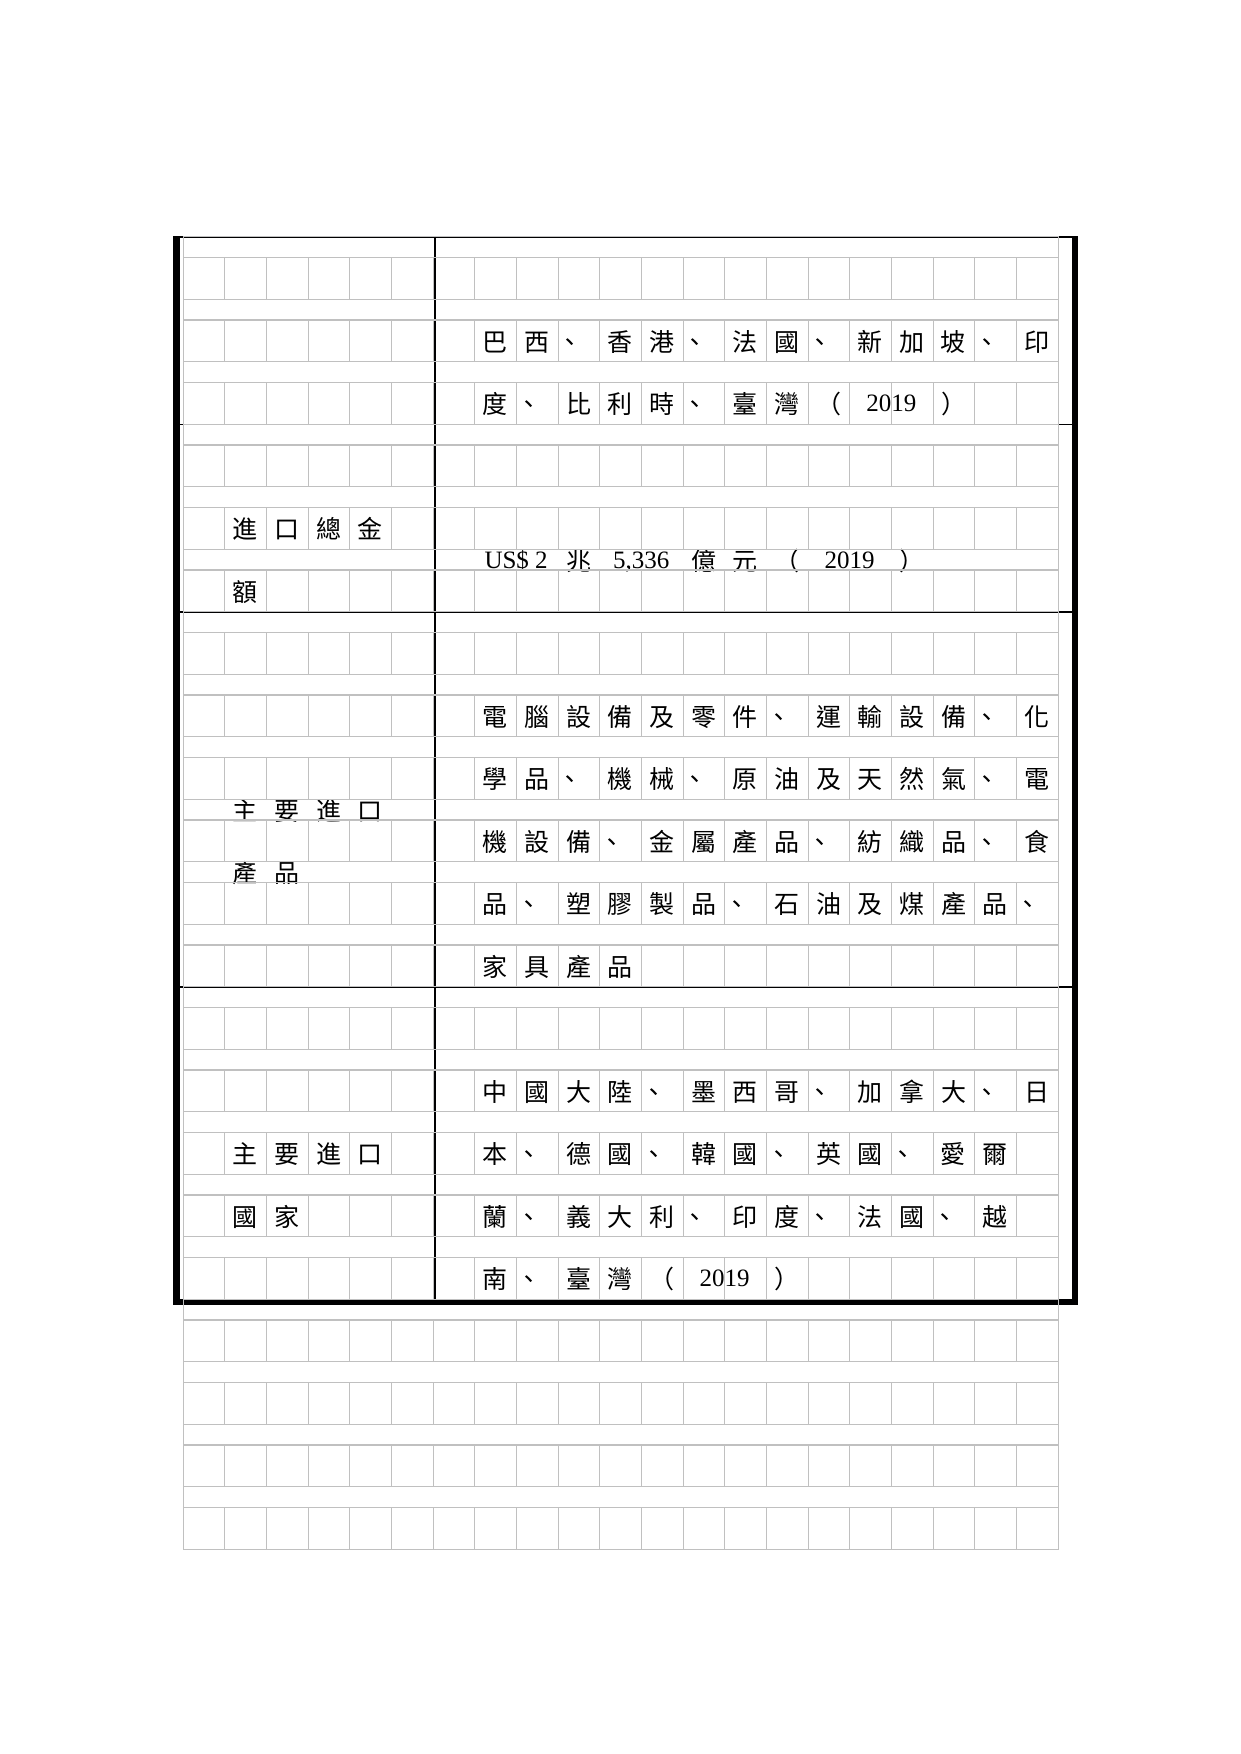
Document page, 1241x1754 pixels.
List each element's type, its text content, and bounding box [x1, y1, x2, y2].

table_cell US$ 2兆5,336億元（2019） [582, 550, 697, 569]
table_cell 電腦設備及零件、運輸設備、化學品、機械、原油及天然氣、電機設備、金屬產品、紡織品、食品、塑膠製品、石油及煤產品、家具產品 [975, 946, 1016, 986]
table_cell [267, 321, 308, 361]
table_cell US$ 2兆5,336億元（2019） [517, 508, 558, 549]
table_cell 中國大陸、墨西哥、加拿大、日本、德國、韓國、英國、愛爾蘭、義大利、印度、法國、越南、臺灣（2019） [934, 1071, 974, 1111]
table_cell [350, 383, 391, 424]
table_cell 加拿大、墨西哥、中國大陸、日本、英國、德國、韓國、荷蘭、巴西、香港、法國、新加坡、印度、比利時、臺灣（2019） [892, 258, 933, 299]
table_cell 主要進口產品 [267, 821, 308, 861]
table_cell US$ 2兆5,336億元（2019） [475, 446, 516, 486]
table_cell US$ 2兆5,336億元（2019） [850, 508, 891, 549]
table_cell US$ 2兆5,336億元（2019） [684, 571, 724, 611]
table_cell 主要進口產品 [392, 883, 433, 924]
table_cell 中國大陸、墨西哥、加拿大、日本、德國、韓國、英國、愛爾蘭、義大利、印度、法國、越南、臺灣（2019） [436, 1133, 474, 1174]
table_cell US$ 2兆5,336億元（2019） [523, 550, 575, 569]
table_cell 中國大陸、墨西哥、加拿大、日本、德國、韓國、英國、愛爾蘭、義大利、印度、法國、越南、臺灣（2019） [767, 1071, 808, 1111]
table_cell 中國大陸、墨西哥、加拿大、日本、德國、韓國、英國、愛爾蘭、義大利、印度、法國、越南、臺灣（2019） [1017, 1008, 1058, 1049]
table_cell 電腦設備及零件、運輸設備、化學品、機械、原油及天然氣、電機設備、金屬產品、紡織品、食品、塑膠製品、石油及煤產品、家具產品 [850, 821, 891, 861]
table_cell 口 [267, 508, 308, 549]
table_cell 電腦設備及零件、運輸設備、化學品、機械、原油及天然氣、電機設備、金屬產品、紡織品、食品、塑膠製品、石油及煤產品、家具產品 [600, 633, 641, 674]
table_cell US$ 2兆5,336億元（2019） [850, 571, 891, 611]
table_cell 加拿大、墨西哥、中國大陸、日本、英國、德國、韓國、荷蘭、巴西、香港、法國、新加坡、印度、比利時、臺灣（2019） [436, 362, 1058, 382]
table_cell 中國大陸、墨西哥、加拿大、日本、德國、韓國、英國、愛爾蘭、義大利、印度、法國、越南、臺灣（2019） [436, 1050, 1058, 1069]
table_cell 中國大陸、墨西哥、加拿大、日本、德國、韓國、英國、愛爾蘭、義大利、印度、法國、越南、臺灣（2019） [559, 1133, 599, 1174]
table_cell 電腦設備及零件、運輸設備、化學品、機械、原油及天然氣、電機設備、金屬產品、紡織品、食品、塑膠製品、石油及煤產品、家具產品 [1017, 946, 1058, 986]
table_cell 電腦設備及零件、運輸設備、化學品、機械、原油及天然氣、電機設備、金屬產品、紡織品、食品、塑膠製品、石油及煤產品、家具產品 [809, 633, 849, 674]
table_cell US$ 2兆5,336億元（2019） [767, 508, 808, 549]
table_cell 加拿大、墨西哥、中國大陸、日本、英國、德國、韓國、荷蘭、巴西、香港、法國、新加坡、印度、比利時、臺灣（2019） [767, 321, 808, 361]
table_cell 主要進口產品 [184, 862, 244, 882]
table_cell 中國大陸、墨西哥、加拿大、日本、德國、韓國、英國、愛爾蘭、義大利、印度、法國、越南、臺灣（2019） [850, 1196, 891, 1236]
table_cell 中國大陸、墨西哥、加拿大、日本、德國、韓國、英國、愛爾蘭、義大利、印度、法國、越南、臺灣（2019） [475, 1258, 516, 1299]
table_cell [184, 988, 434, 1007]
table_cell 主要進口產品 [184, 737, 434, 757]
table_cell [350, 1071, 391, 1111]
table_cell US$ 2兆5,336億元（2019） [436, 425, 1058, 444]
table_cell 電腦設備及零件、運輸設備、化學品、機械、原油及天然氣、電機設備、金屬產品、紡織品、食品、塑膠製品、石油及煤產品、家具產品 [642, 883, 683, 924]
table_cell [267, 571, 308, 611]
table_cell US$ 2兆5,336億元（2019） [436, 550, 522, 569]
table_cell US$ 2兆5,336億元（2019） [642, 446, 683, 486]
table_cell 主要進口產品 [392, 821, 433, 861]
table_cell [184, 383, 224, 424]
table_cell 主要進口產品 [237, 862, 434, 882]
table_cell [184, 258, 224, 299]
table_cell 電腦設備及零件、運輸設備、化學品、機械、原油及天然氣、電機設備、金屬產品、紡織品、食品、塑膠製品、石油及煤產品、家具產品 [436, 946, 474, 986]
table_cell [184, 362, 434, 382]
table_cell [184, 1133, 224, 1174]
table_cell 電腦設備及零件、運輸設備、化學品、機械、原油及天然氣、電機設備、金屬產品、紡織品、食品、塑膠製品、石油及煤產品、家具產品 [517, 633, 558, 674]
table_cell 主要進口產品 [392, 946, 433, 986]
table_cell 加拿大、墨西哥、中國大陸、日本、英國、德國、韓國、荷蘭、巴西、香港、法國、新加坡、印度、比利時、臺灣（2019） [642, 258, 683, 299]
table_cell 中國大陸、墨西哥、加拿大、日本、德國、韓國、英國、愛爾蘭、義大利、印度、法國、越南、臺灣（2019） [892, 1008, 933, 1049]
table_cell 加拿大、墨西哥、中國大陸、日本、英國、德國、韓國、荷蘭、巴西、香港、法國、新加坡、印度、比利時、臺灣（2019） [1017, 258, 1058, 299]
table_cell 中國大陸、墨西哥、加拿大、日本、德國、韓國、英國、愛爾蘭、義大利、印度、法國、越南、臺灣（2019） [475, 1133, 516, 1174]
table_cell 加拿大、墨西哥、中國大陸、日本、英國、德國、韓國、荷蘭、巴西、香港、法國、新加坡、印度、比利時、臺灣（2019） [767, 383, 808, 424]
table_cell 主要進口產品 [225, 696, 266, 736]
table_cell 要 [267, 1133, 308, 1174]
table_cell 加拿大、墨西哥、中國大陸、日本、英國、德國、韓國、荷蘭、巴西、香港、法國、新加坡、印度、比利時、臺灣（2019） [517, 383, 558, 424]
table_cell 中國大陸、墨西哥、加拿大、日本、德國、韓國、英國、愛爾蘭、義大利、印度、法國、越南、臺灣（2019） [684, 1071, 724, 1111]
table_cell 加拿大、墨西哥、中國大陸、日本、英國、德國、韓國、荷蘭、巴西、香港、法國、新加坡、印度、比利時、臺灣（2019） [600, 321, 641, 361]
table_cell [225, 446, 266, 486]
table_cell 電腦設備及零件、運輸設備、化學品、機械、原油及天然氣、電機設備、金屬產品、紡織品、食品、塑膠製品、石油及煤產品、家具產品 [892, 758, 933, 799]
table_cell 電腦設備及零件、運輸設備、化學品、機械、原油及天然氣、電機設備、金屬產品、紡織品、食品、塑膠製品、石油及煤產品、家具產品 [767, 696, 808, 736]
table_cell 中國大陸、墨西哥、加拿大、日本、德國、韓國、英國、愛爾蘭、義大利、印度、法國、越南、臺灣（2019） [436, 1008, 474, 1049]
table_cell 加拿大、墨西哥、中國大陸、日本、英國、德國、韓國、荷蘭、巴西、香港、法國、新加坡、印度、比利時、臺灣（2019） [725, 383, 766, 424]
table_cell [184, 1112, 434, 1132]
table_cell 中國大陸、墨西哥、加拿大、日本、德國、韓國、英國、愛爾蘭、義大利、印度、法國、越南、臺灣（2019） [684, 1008, 724, 1049]
table_cell 加拿大、墨西哥、中國大陸、日本、英國、德國、韓國、荷蘭、巴西、香港、法國、新加坡、印度、比利時、臺灣（2019） [684, 383, 724, 424]
table_cell 電腦設備及零件、運輸設備、化學品、機械、原油及天然氣、電機設備、金屬產品、紡織品、食品、塑膠製品、石油及煤產品、家具產品 [475, 758, 516, 799]
table_cell [309, 258, 349, 299]
table_cell 電腦設備及零件、運輸設備、化學品、機械、原油及天然氣、電機設備、金屬產品、紡織品、食品、塑膠製品、石油及煤產品、家具產品 [892, 946, 933, 986]
table_cell 電腦設備及零件、運輸設備、化學品、機械、原油及天然氣、電機設備、金屬產品、紡織品、食品、塑膠製品、石油及煤產品、家具產品 [975, 696, 1016, 736]
table_cell US$ 2兆5,336億元（2019） [767, 571, 808, 611]
table_cell 電腦設備及零件、運輸設備、化學品、機械、原油及天然氣、電機設備、金屬產品、紡織品、食品、塑膠製品、石油及煤產品、家具產品 [684, 883, 724, 924]
table_cell 電腦設備及零件、運輸設備、化學品、機械、原油及天然氣、電機設備、金屬產品、紡織品、食品、塑膠製品、石油及煤產品、家具產品 [684, 821, 724, 861]
table_cell 加拿大、墨西哥、中國大陸、日本、英國、德國、韓國、荷蘭、巴西、香港、法國、新加坡、印度、比利時、臺灣（2019） [1059, 238, 1072, 424]
table_cell US$ 2兆5,336億元（2019） [725, 446, 766, 486]
table_cell 加拿大、墨西哥、中國大陸、日本、英國、德國、韓國、荷蘭、巴西、香港、法國、新加坡、印度、比利時、臺灣（2019） [600, 383, 641, 424]
table_cell [184, 508, 224, 549]
table_cell 中國大陸、墨西哥、加拿大、日本、德國、韓國、英國、愛爾蘭、義大利、印度、法國、越南、臺灣（2019） [767, 1196, 808, 1236]
table_cell 加拿大、墨西哥、中國大陸、日本、英國、德國、韓國、荷蘭、巴西、香港、法國、新加坡、印度、比利時、臺灣（2019） [517, 321, 558, 361]
table_cell 電腦設備及零件、運輸設備、化學品、機械、原油及天然氣、電機設備、金屬產品、紡織品、食品、塑膠製品、石油及煤產品、家具產品 [1017, 883, 1058, 924]
table_cell 中國大陸、墨西哥、加拿大、日本、德國、韓國、英國、愛爾蘭、義大利、印度、法國、越南、臺灣（2019） [975, 1008, 1016, 1049]
table_cell 電腦設備及零件、運輸設備、化學品、機械、原油及天然氣、電機設備、金屬產品、紡織品、食品、塑膠製品、石油及煤產品、家具產品 [725, 758, 766, 799]
table_cell 電腦設備及零件、運輸設備、化學品、機械、原油及天然氣、電機設備、金屬產品、紡織品、食品、塑膠製品、石油及煤產品、家具產品 [892, 633, 933, 674]
table_cell 進 [309, 1133, 349, 1174]
table_cell 電腦設備及零件、運輸設備、化學品、機械、原油及天然氣、電機設備、金屬產品、紡織品、食品、塑膠製品、石油及煤產品、家具產品 [600, 821, 641, 861]
table_cell 中國大陸、墨西哥、加拿大、日本、德國、韓國、英國、愛爾蘭、義大利、印度、法國、越南、臺灣（2019） [975, 1196, 1016, 1236]
table_cell 電腦設備及零件、運輸設備、化學品、機械、原油及天然氣、電機設備、金屬產品、紡織品、食品、塑膠製品、石油及煤產品、家具產品 [559, 696, 599, 736]
table_cell US$ 2兆5,336億元（2019） [517, 446, 558, 486]
table_cell 加拿大、墨西哥、中國大陸、日本、英國、德國、韓國、荷蘭、巴西、香港、法國、新加坡、印度、比利時、臺灣（2019） [809, 383, 849, 424]
table_cell 中國大陸、墨西哥、加拿大、日本、德國、韓國、英國、愛爾蘭、義大利、印度、法國、越南、臺灣（2019） [559, 1071, 599, 1111]
table_cell 中國大陸、墨西哥、加拿大、日本、德國、韓國、英國、愛爾蘭、義大利、印度、法國、越南、臺灣（2019） [475, 1196, 516, 1236]
table_cell 中國大陸、墨西哥、加拿大、日本、德國、韓國、英國、愛爾蘭、義大利、印度、法國、越南、臺灣（2019） [600, 1196, 641, 1236]
table_cell 中國大陸、墨西哥、加拿大、日本、德國、韓國、英國、愛爾蘭、義大利、印度、法國、越南、臺灣（2019） [642, 1008, 683, 1049]
table_cell 加拿大、墨西哥、中國大陸、日本、英國、德國、韓國、荷蘭、巴西、香港、法國、新加坡、印度、比利時、臺灣（2019） [559, 383, 599, 424]
table_cell 主要進口產品 [309, 633, 349, 674]
table_cell [392, 258, 433, 299]
table_cell 電腦設備及零件、運輸設備、化學品、機械、原油及天然氣、電機設備、金屬產品、紡織品、食品、塑膠製品、石油及煤產品、家具產品 [850, 883, 891, 924]
table_cell 電腦設備及零件、運輸設備、化學品、機械、原油及天然氣、電機設備、金屬產品、紡織品、食品、塑膠製品、石油及煤產品、家具產品 [767, 946, 808, 986]
table_cell 中國大陸、墨西哥、加拿大、日本、德國、韓國、英國、愛爾蘭、義大利、印度、法國、越南、臺灣（2019） [725, 1258, 766, 1299]
table_cell 主要進口產品 [350, 883, 391, 924]
table_cell US$ 2兆5,336億元（2019） [809, 508, 849, 549]
table_cell US$ 2兆5,336億元（2019） [903, 550, 1058, 569]
table_cell [225, 383, 266, 424]
table_cell 主要進口產品 [225, 946, 266, 986]
table_cell [267, 446, 308, 486]
table_cell 電腦設備及零件、運輸設備、化學品、機械、原油及天然氣、電機設備、金屬產品、紡織品、食品、塑膠製品、石油及煤產品、家具產品 [975, 883, 1016, 924]
table_cell 加拿大、墨西哥、中國大陸、日本、英國、德國、韓國、荷蘭、巴西、香港、法國、新加坡、印度、比利時、臺灣（2019） [1017, 383, 1058, 424]
table_cell US$ 2兆5,336億元（2019） [793, 550, 905, 569]
table_cell 中國大陸、墨西哥、加拿大、日本、德國、韓國、英國、愛爾蘭、義大利、印度、法國、越南、臺灣（2019） [517, 1258, 558, 1299]
table_cell 加拿大、墨西哥、中國大陸、日本、英國、德國、韓國、荷蘭、巴西、香港、法國、新加坡、印度、比利時、臺灣（2019） [436, 300, 1058, 319]
table_cell 電腦設備及零件、運輸設備、化學品、機械、原油及天然氣、電機設備、金屬產品、紡織品、食品、塑膠製品、石油及煤產品、家具產品 [517, 696, 558, 736]
table_cell 主要進口產品 [267, 696, 308, 736]
table_cell US$ 2兆5,336億元（2019） [475, 571, 516, 611]
table_cell 電腦設備及零件、運輸設備、化學品、機械、原油及天然氣、電機設備、金屬產品、紡織品、食品、塑膠製品、石油及煤產品、家具產品 [600, 758, 641, 799]
table_cell 電腦設備及零件、運輸設備、化學品、機械、原油及天然氣、電機設備、金屬產品、紡織品、食品、塑膠製品、石油及煤產品、家具產品 [475, 633, 516, 674]
table_cell [267, 1071, 308, 1111]
table_cell 加拿大、墨西哥、中國大陸、日本、英國、德國、韓國、荷蘭、巴西、香港、法國、新加坡、印度、比利時、臺灣（2019） [684, 258, 724, 299]
table_cell 金 [350, 508, 391, 549]
table_cell 中國大陸、墨西哥、加拿大、日本、德國、韓國、英國、愛爾蘭、義大利、印度、法國、越南、臺灣（2019） [436, 1237, 1058, 1257]
table_cell [184, 1008, 224, 1049]
table_cell 電腦設備及零件、運輸設備、化學品、機械、原油及天然氣、電機設備、金屬產品、紡織品、食品、塑膠製品、石油及煤產品、家具產品 [809, 821, 849, 861]
table_cell US$ 2兆5,336億元（2019） [436, 571, 474, 611]
table_cell 電腦設備及零件、運輸設備、化學品、機械、原油及天然氣、電機設備、金屬產品、紡織品、食品、塑膠製品、石油及煤產品、家具產品 [892, 883, 933, 924]
table_cell 電腦設備及零件、運輸設備、化學品、機械、原油及天然氣、電機設備、金屬產品、紡織品、食品、塑膠製品、石油及煤產品、家具產品 [642, 821, 683, 861]
table_cell 電腦設備及零件、運輸設備、化學品、機械、原油及天然氣、電機設備、金屬產品、紡織品、食品、塑膠製品、石油及煤產品、家具產品 [436, 821, 474, 861]
table_cell 中國大陸、墨西哥、加拿大、日本、德國、韓國、英國、愛爾蘭、義大利、印度、法國、越南、臺灣（2019） [934, 1133, 974, 1174]
table_cell 加拿大、墨西哥、中國大陸、日本、英國、德國、韓國、荷蘭、巴西、香港、法國、新加坡、印度、比利時、臺灣（2019） [809, 321, 849, 361]
table_cell 中國大陸、墨西哥、加拿大、日本、德國、韓國、英國、愛爾蘭、義大利、印度、法國、越南、臺灣（2019） [475, 1008, 516, 1049]
table_cell 中國大陸、墨西哥、加拿大、日本、德國、韓國、英國、愛爾蘭、義大利、印度、法國、越南、臺灣（2019） [809, 1008, 849, 1049]
table_cell [309, 1258, 349, 1299]
table_cell 電腦設備及零件、運輸設備、化學品、機械、原油及天然氣、電機設備、金屬產品、紡織品、食品、塑膠製品、石油及煤產品、家具產品 [517, 883, 558, 924]
table_cell 中國大陸、墨西哥、加拿大、日本、德國、韓國、英國、愛爾蘭、義大利、印度、法國、越南、臺灣（2019） [475, 1071, 516, 1111]
table_cell 總 [309, 508, 349, 549]
table_cell [392, 508, 433, 549]
table_cell 加拿大、墨西哥、中國大陸、日本、英國、德國、韓國、荷蘭、巴西、香港、法國、新加坡、印度、比利時、臺灣（2019） [559, 321, 599, 361]
table_cell 主要進口產品 [184, 800, 245, 819]
table_cell [392, 1258, 433, 1299]
table_cell [184, 300, 434, 319]
table_cell US$ 2兆5,336億元（2019） [1017, 508, 1058, 549]
table_cell 電腦設備及零件、運輸設備、化學品、機械、原油及天然氣、電機設備、金屬產品、紡織品、食品、塑膠製品、石油及煤產品、家具產品 [725, 633, 766, 674]
table_cell 中國大陸、墨西哥、加拿大、日本、德國、韓國、英國、愛爾蘭、義大利、印度、法國、越南、臺灣（2019） [559, 1008, 599, 1049]
table_cell 電腦設備及零件、運輸設備、化學品、機械、原油及天然氣、電機設備、金屬產品、紡織品、食品、塑膠製品、石油及煤產品、家具產品 [436, 737, 1058, 757]
table_cell US$ 2兆5,336億元（2019） [934, 571, 974, 611]
table_cell [184, 425, 434, 444]
table_cell [225, 258, 266, 299]
table_cell 主要進口產品 [350, 821, 391, 861]
table_cell [184, 446, 224, 486]
table_cell 電腦設備及零件、運輸設備、化學品、機械、原油及天然氣、電機設備、金屬產品、紡織品、食品、塑膠製品、石油及煤產品、家具產品 [436, 758, 474, 799]
table_cell [392, 1008, 433, 1049]
table_cell [392, 571, 433, 611]
table_cell 進 [225, 508, 266, 549]
table_cell 加拿大、墨西哥、中國大陸、日本、英國、德國、韓國、荷蘭、巴西、香港、法國、新加坡、印度、比利時、臺灣（2019） [475, 383, 516, 424]
table_cell 電腦設備及零件、運輸設備、化學品、機械、原油及天然氣、電機設備、金屬產品、紡織品、食品、塑膠製品、石油及煤產品、家具產品 [559, 633, 599, 674]
table_cell 中國大陸、墨西哥、加拿大、日本、德國、韓國、英國、愛爾蘭、義大利、印度、法國、越南、臺灣（2019） [684, 1133, 724, 1174]
table_cell 電腦設備及零件、運輸設備、化學品、機械、原油及天然氣、電機設備、金屬產品、紡織品、食品、塑膠製品、石油及煤產品、家具產品 [475, 696, 516, 736]
table_cell 主要進口產品 [267, 633, 308, 674]
table_cell [225, 321, 266, 361]
table_cell 中國大陸、墨西哥、加拿大、日本、德國、韓國、英國、愛爾蘭、義大利、印度、法國、越南、臺灣（2019） [725, 1133, 766, 1174]
table_cell 中國大陸、墨西哥、加拿大、日本、德國、韓國、英國、愛爾蘭、義大利、印度、法國、越南、臺灣（2019） [934, 1008, 974, 1049]
table_cell 電腦設備及零件、運輸設備、化學品、機械、原油及天然氣、電機設備、金屬產品、紡織品、食品、塑膠製品、石油及煤產品、家具產品 [436, 696, 474, 736]
table_cell 中國大陸、墨西哥、加拿大、日本、德國、韓國、英國、愛爾蘭、義大利、印度、法國、越南、臺灣（2019） [517, 1133, 558, 1174]
table_cell [350, 1196, 391, 1236]
table_cell 中國大陸、墨西哥、加拿大、日本、德國、韓國、英國、愛爾蘭、義大利、印度、法國、越南、臺灣（2019） [1017, 1258, 1058, 1299]
table_cell 電腦設備及零件、運輸設備、化學品、機械、原油及天然氣、電機設備、金屬產品、紡織品、食品、塑膠製品、石油及煤產品、家具產品 [850, 946, 891, 986]
table_cell 電腦設備及零件、運輸設備、化學品、機械、原油及天然氣、電機設備、金屬產品、紡織品、食品、塑膠製品、石油及煤產品、家具產品 [934, 633, 974, 674]
table_cell US$ 2兆5,336億元（2019） [934, 446, 974, 486]
table_cell 電腦設備及零件、運輸設備、化學品、機械、原油及天然氣、電機設備、金屬產品、紡織品、食品、塑膠製品、石油及煤產品、家具產品 [934, 883, 974, 924]
table_cell [184, 321, 224, 361]
table_cell 中國大陸、墨西哥、加拿大、日本、德國、韓國、英國、愛爾蘭、義大利、印度、法國、越南、臺灣（2019） [892, 1258, 933, 1299]
table_cell 國 [225, 1196, 266, 1236]
table_cell 中國大陸、墨西哥、加拿大、日本、德國、韓國、英國、愛爾蘭、義大利、印度、法國、越南、臺灣（2019） [725, 1071, 766, 1111]
table_cell [184, 238, 434, 257]
table_cell [184, 1175, 434, 1194]
table_cell 電腦設備及零件、運輸設備、化學品、機械、原油及天然氣、電機設備、金屬產品、紡織品、食品、塑膠製品、石油及煤產品、家具產品 [850, 633, 891, 674]
table_cell 中國大陸、墨西哥、加拿大、日本、德國、韓國、英國、愛爾蘭、義大利、印度、法國、越南、臺灣（2019） [436, 1258, 474, 1299]
table_cell US$ 2兆5,336億元（2019） [725, 508, 766, 549]
table_cell 加拿大、墨西哥、中國大陸、日本、英國、德國、韓國、荷蘭、巴西、香港、法國、新加坡、印度、比利時、臺灣（2019） [475, 258, 516, 299]
table_cell 中國大陸、墨西哥、加拿大、日本、德國、韓國、英國、愛爾蘭、義大利、印度、法國、越南、臺灣（2019） [1059, 988, 1072, 1299]
table_cell US$ 2兆5,336億元（2019） [475, 508, 516, 549]
table_cell [309, 321, 349, 361]
table_cell 主 [225, 1133, 266, 1174]
table_cell 主要進口產品 [184, 883, 224, 924]
table_cell 中國大陸、墨西哥、加拿大、日本、德國、韓國、英國、愛爾蘭、義大利、印度、法國、越南、臺灣（2019） [892, 1133, 933, 1174]
table_cell [350, 321, 391, 361]
table_cell 電腦設備及零件、運輸設備、化學品、機械、原油及天然氣、電機設備、金屬產品、紡織品、食品、塑膠製品、石油及煤產品、家具產品 [436, 675, 1058, 694]
table_cell 主要進口產品 [267, 758, 308, 799]
table_cell 電腦設備及零件、運輸設備、化學品、機械、原油及天然氣、電機設備、金屬產品、紡織品、食品、塑膠製品、石油及煤產品、家具產品 [517, 758, 558, 799]
table_cell 電腦設備及零件、運輸設備、化學品、機械、原油及天然氣、電機設備、金屬產品、紡織品、食品、塑膠製品、石油及煤產品、家具產品 [850, 758, 891, 799]
table_cell 加拿大、墨西哥、中國大陸、日本、英國、德國、韓國、荷蘭、巴西、香港、法國、新加坡、印度、比利時、臺灣（2019） [600, 258, 641, 299]
table_cell 加拿大、墨西哥、中國大陸、日本、英國、德國、韓國、荷蘭、巴西、香港、法國、新加坡、印度、比利時、臺灣（2019） [559, 258, 599, 299]
table_cell 電腦設備及零件、運輸設備、化學品、機械、原油及天然氣、電機設備、金屬產品、紡織品、食品、塑膠製品、石油及煤產品、家具產品 [934, 696, 974, 736]
table_cell 加拿大、墨西哥、中國大陸、日本、英國、德國、韓國、荷蘭、巴西、香港、法國、新加坡、印度、比利時、臺灣（2019） [436, 238, 1058, 257]
table_cell US$ 2兆5,336億元（2019） [725, 571, 766, 611]
table_cell US$ 2兆5,336億元（2019） [809, 446, 849, 486]
table_cell 中國大陸、墨西哥、加拿大、日本、德國、韓國、英國、愛爾蘭、義大利、印度、法國、越南、臺灣（2019） [600, 1008, 641, 1049]
table_cell 加拿大、墨西哥、中國大陸、日本、英國、德國、韓國、荷蘭、巴西、香港、法國、新加坡、印度、比利時、臺灣（2019） [642, 321, 683, 361]
table_cell [392, 1133, 433, 1174]
table_cell 加拿大、墨西哥、中國大陸、日本、英國、德國、韓國、荷蘭、巴西、香港、法國、新加坡、印度、比利時、臺灣（2019） [934, 383, 974, 424]
table_cell 電腦設備及零件、運輸設備、化學品、機械、原油及天然氣、電機設備、金屬產品、紡織品、食品、塑膠製品、石油及煤產品、家具產品 [892, 821, 933, 861]
table_cell 中國大陸、墨西哥、加拿大、日本、德國、韓國、英國、愛爾蘭、義大利、印度、法國、越南、臺灣（2019） [850, 1071, 891, 1111]
table_cell 電腦設備及零件、運輸設備、化學品、機械、原油及天然氣、電機設備、金屬產品、紡織品、食品、塑膠製品、石油及煤產品、家具產品 [725, 946, 766, 986]
table_cell 主要進口產品 [392, 758, 433, 799]
table_cell 電腦設備及零件、運輸設備、化學品、機械、原油及天然氣、電機設備、金屬產品、紡織品、食品、塑膠製品、石油及煤產品、家具產品 [559, 946, 599, 986]
table_cell 電腦設備及零件、運輸設備、化學品、機械、原油及天然氣、電機設備、金屬產品、紡織品、食品、塑膠製品、石油及煤產品、家具產品 [975, 633, 1016, 674]
table_cell US$ 2兆5,336億元（2019） [975, 571, 1016, 611]
table_cell 主要進口產品 [184, 613, 434, 632]
table_cell 中國大陸、墨西哥、加拿大、日本、德國、韓國、英國、愛爾蘭、義大利、印度、法國、越南、臺灣（2019） [892, 1071, 933, 1111]
table_cell 電腦設備及零件、運輸設備、化學品、機械、原油及天然氣、電機設備、金屬產品、紡織品、食品、塑膠製品、石油及煤產品、家具產品 [600, 946, 641, 986]
table_cell 電腦設備及零件、運輸設備、化學品、機械、原油及天然氣、電機設備、金屬產品、紡織品、食品、塑膠製品、石油及煤產品、家具產品 [642, 758, 683, 799]
table_cell 電腦設備及零件、運輸設備、化學品、機械、原油及天然氣、電機設備、金屬產品、紡織品、食品、塑膠製品、石油及煤產品、家具產品 [475, 883, 516, 924]
table_cell 主要進口產品 [184, 633, 224, 674]
table_cell 中國大陸、墨西哥、加拿大、日本、德國、韓國、英國、愛爾蘭、義大利、印度、法國、越南、臺灣（2019） [684, 1196, 724, 1236]
table_cell US$ 2兆5,336億元（2019） [850, 446, 891, 486]
table_cell [184, 1050, 434, 1069]
table_cell [225, 1008, 266, 1049]
table_cell 主要進口產品 [309, 821, 349, 861]
table_cell US$ 2兆5,336億元（2019） [436, 446, 474, 486]
table_cell 主要進口產品 [225, 758, 266, 799]
table_cell [392, 321, 433, 361]
table_cell 主要進口產品 [184, 946, 224, 986]
table_cell 電腦設備及零件、運輸設備、化學品、機械、原油及天然氣、電機設備、金屬產品、紡織品、食品、塑膠製品、石油及煤產品、家具產品 [684, 633, 724, 674]
table_cell 電腦設備及零件、運輸設備、化學品、機械、原油及天然氣、電機設備、金屬產品、紡織品、食品、塑膠製品、石油及煤產品、家具產品 [475, 946, 516, 986]
table_cell 主要進口產品 [184, 696, 224, 736]
table_cell US$ 2兆5,336億元（2019） [809, 571, 849, 611]
table_cell 中國大陸、墨西哥、加拿大、日本、德國、韓國、英國、愛爾蘭、義大利、印度、法國、越南、臺灣（2019） [642, 1196, 683, 1236]
table_cell US$ 2兆5,336億元（2019） [600, 508, 641, 549]
table_cell 中國大陸、墨西哥、加拿大、日本、德國、韓國、英國、愛爾蘭、義大利、印度、法國、越南、臺灣（2019） [684, 1258, 724, 1299]
table_cell 主要進口產品 [309, 883, 349, 924]
table_cell 加拿大、墨西哥、中國大陸、日本、英國、德國、韓國、荷蘭、巴西、香港、法國、新加坡、印度、比利時、臺灣（2019） [642, 383, 683, 424]
table_cell 電腦設備及零件、運輸設備、化學品、機械、原油及天然氣、電機設備、金屬產品、紡織品、食品、塑膠製品、石油及煤產品、家具產品 [1017, 633, 1058, 674]
table_cell 中國大陸、墨西哥、加拿大、日本、德國、韓國、英國、愛爾蘭、義大利、印度、法國、越南、臺灣（2019） [767, 1008, 808, 1049]
table_cell 電腦設備及零件、運輸設備、化學品、機械、原油及天然氣、電機設備、金屬產品、紡織品、食品、塑膠製品、石油及煤產品、家具產品 [517, 946, 558, 986]
table_cell US$ 2兆5,336億元（2019） [642, 571, 683, 611]
table_cell US$ 2兆5,336億元（2019） [436, 487, 1058, 507]
table_cell 主要進口產品 [245, 800, 284, 819]
table_cell [184, 1196, 224, 1236]
table_cell US$ 2兆5,336億元（2019） [892, 446, 933, 486]
table_cell 中國大陸、墨西哥、加拿大、日本、德國、韓國、英國、愛爾蘭、義大利、印度、法國、越南、臺灣（2019） [934, 1258, 974, 1299]
table_cell 電腦設備及零件、運輸設備、化學品、機械、原油及天然氣、電機設備、金屬產品、紡織品、食品、塑膠製品、石油及煤產品、家具產品 [600, 696, 641, 736]
table_cell 電腦設備及零件、運輸設備、化學品、機械、原油及天然氣、電機設備、金屬產品、紡織品、食品、塑膠製品、石油及煤產品、家具產品 [436, 883, 474, 924]
table_cell 中國大陸、墨西哥、加拿大、日本、德國、韓國、英國、愛爾蘭、義大利、印度、法國、越南、臺灣（2019） [809, 1133, 849, 1174]
table_cell 加拿大、墨西哥、中國大陸、日本、英國、德國、韓國、荷蘭、巴西、香港、法國、新加坡、印度、比利時、臺灣（2019） [436, 383, 474, 424]
table_cell 中國大陸、墨西哥、加拿大、日本、德國、韓國、英國、愛爾蘭、義大利、印度、法國、越南、臺灣（2019） [809, 1071, 849, 1111]
table_cell 主要進口產品 [309, 758, 349, 799]
table_cell [350, 571, 391, 611]
table_cell 電腦設備及零件、運輸設備、化學品、機械、原油及天然氣、電機設備、金屬產品、紡織品、食品、塑膠製品、石油及煤產品、家具產品 [436, 613, 1058, 632]
table_cell [184, 1237, 434, 1257]
table_cell 中國大陸、墨西哥、加拿大、日本、德國、韓國、英國、愛爾蘭、義大利、印度、法國、越南、臺灣（2019） [725, 1008, 766, 1049]
table_cell 電腦設備及零件、運輸設備、化學品、機械、原油及天然氣、電機設備、金屬產品、紡織品、食品、塑膠製品、石油及煤產品、家具產品 [809, 946, 849, 986]
table_cell 電腦設備及零件、運輸設備、化學品、機械、原油及天然氣、電機設備、金屬產品、紡織品、食品、塑膠製品、石油及煤產品、家具產品 [975, 758, 1016, 799]
table_cell US$ 2兆5,336億元（2019） [767, 446, 808, 486]
table_cell [392, 383, 433, 424]
table_cell 主要進口產品 [309, 946, 349, 986]
table_cell US$ 2兆5,336億元（2019） [517, 571, 558, 611]
table_cell 加拿大、墨西哥、中國大陸、日本、英國、德國、韓國、荷蘭、巴西、香港、法國、新加坡、印度、比利時、臺灣（2019） [892, 383, 933, 424]
table_cell [350, 1008, 391, 1049]
table_cell 電腦設備及零件、運輸設備、化學品、機械、原油及天然氣、電機設備、金屬產品、紡織品、食品、塑膠製品、石油及煤產品、家具產品 [934, 946, 974, 986]
table_cell US$ 2兆5,336億元（2019） [600, 571, 641, 611]
table_cell 主要進口產品 [267, 883, 308, 924]
table_cell 電腦設備及零件、運輸設備、化學品、機械、原油及天然氣、電機設備、金屬產品、紡織品、食品、塑膠製品、石油及煤產品、家具產品 [559, 821, 599, 861]
table_cell 主要進口產品 [350, 946, 391, 986]
table_cell 加拿大、墨西哥、中國大陸、日本、英國、德國、韓國、荷蘭、巴西、香港、法國、新加坡、印度、比利時、臺灣（2019） [436, 321, 474, 361]
table_cell 電腦設備及零件、運輸設備、化學品、機械、原油及天然氣、電機設備、金屬產品、紡織品、食品、塑膠製品、石油及煤產品、家具產品 [767, 821, 808, 861]
table_cell US$ 2兆5,336億元（2019） [559, 446, 599, 486]
table_cell 加拿大、墨西哥、中國大陸、日本、英國、德國、韓國、荷蘭、巴西、香港、法國、新加坡、印度、比利時、臺灣（2019） [850, 383, 891, 424]
table_cell 主要進口產品 [184, 675, 434, 694]
table_cell 電腦設備及零件、運輸設備、化學品、機械、原油及天然氣、電機設備、金屬產品、紡織品、食品、塑膠製品、石油及煤產品、家具產品 [436, 862, 1058, 882]
table_cell 電腦設備及零件、運輸設備、化學品、機械、原油及天然氣、電機設備、金屬產品、紡織品、食品、塑膠製品、石油及煤產品、家具產品 [642, 946, 683, 986]
table_cell 電腦設備及零件、運輸設備、化學品、機械、原油及天然氣、電機設備、金屬產品、紡織品、食品、塑膠製品、石油及煤產品、家具產品 [934, 821, 974, 861]
table_cell 中國大陸、墨西哥、加拿大、日本、德國、韓國、英國、愛爾蘭、義大利、印度、法國、越南、臺灣（2019） [600, 1258, 641, 1299]
table_cell US$ 2兆5,336億元（2019） [697, 550, 795, 569]
table_cell [184, 1071, 224, 1111]
table_cell 中國大陸、墨西哥、加拿大、日本、德國、韓國、英國、愛爾蘭、義大利、印度、法國、越南、臺灣（2019） [1017, 1133, 1058, 1174]
table_cell 電腦設備及零件、運輸設備、化學品、機械、原油及天然氣、電機設備、金屬產品、紡織品、食品、塑膠製品、石油及煤產品、家具產品 [850, 696, 891, 736]
table_cell 中國大陸、墨西哥、加拿大、日本、德國、韓國、英國、愛爾蘭、義大利、印度、法國、越南、臺灣（2019） [642, 1258, 683, 1299]
table_cell 電腦設備及零件、運輸設備、化學品、機械、原油及天然氣、電機設備、金屬產品、紡織品、食品、塑膠製品、石油及煤產品、家具產品 [725, 883, 766, 924]
table_cell 電腦設備及零件、運輸設備、化學品、機械、原油及天然氣、電機設備、金屬產品、紡織品、食品、塑膠製品、石油及煤產品、家具產品 [436, 925, 1058, 944]
table_cell 中國大陸、墨西哥、加拿大、日本、德國、韓國、英國、愛爾蘭、義大利、印度、法國、越南、臺灣（2019） [892, 1196, 933, 1236]
table_cell [309, 446, 349, 486]
table_cell 主要進口產品 [285, 800, 434, 819]
table_cell 加拿大、墨西哥、中國大陸、日本、英國、德國、韓國、荷蘭、巴西、香港、法國、新加坡、印度、比利時、臺灣（2019） [934, 258, 974, 299]
table_cell 電腦設備及零件、運輸設備、化學品、機械、原油及天然氣、電機設備、金屬產品、紡織品、食品、塑膠製品、石油及煤產品、家具產品 [475, 821, 516, 861]
table_cell [309, 383, 349, 424]
table_cell 電腦設備及零件、運輸設備、化學品、機械、原油及天然氣、電機設備、金屬產品、紡織品、食品、塑膠製品、石油及煤產品、家具產品 [436, 800, 1058, 819]
table_cell 電腦設備及零件、運輸設備、化學品、機械、原油及天然氣、電機設備、金屬產品、紡織品、食品、塑膠製品、石油及煤產品、家具產品 [809, 696, 849, 736]
table_cell [350, 1258, 391, 1299]
table_cell 中國大陸、墨西哥、加拿大、日本、德國、韓國、英國、愛爾蘭、義大利、印度、法國、越南、臺灣（2019） [642, 1071, 683, 1111]
table_cell 中國大陸、墨西哥、加拿大、日本、德國、韓國、英國、愛爾蘭、義大利、印度、法國、越南、臺灣（2019） [850, 1258, 891, 1299]
table_cell 加拿大、墨西哥、中國大陸、日本、英國、德國、韓國、荷蘭、巴西、香港、法國、新加坡、印度、比利時、臺灣（2019） [767, 258, 808, 299]
table_cell US$ 2兆5,336億元（2019） [600, 446, 641, 486]
table_cell 電腦設備及零件、運輸設備、化學品、機械、原油及天然氣、電機設備、金屬產品、紡織品、食品、塑膠製品、石油及煤產品、家具產品 [725, 696, 766, 736]
table_cell [184, 1258, 224, 1299]
table_cell US$ 2兆5,336億元（2019） [934, 508, 974, 549]
table_cell 主要進口產品 [309, 696, 349, 736]
table_cell 電腦設備及零件、運輸設備、化學品、機械、原油及天然氣、電機設備、金屬產品、紡織品、食品、塑膠製品、石油及煤產品、家具產品 [1059, 613, 1072, 986]
table_cell 中國大陸、墨西哥、加拿大、日本、德國、韓國、英國、愛爾蘭、義大利、印度、法國、越南、臺灣（2019） [436, 1071, 474, 1111]
table_cell 加拿大、墨西哥、中國大陸、日本、英國、德國、韓國、荷蘭、巴西、香港、法國、新加坡、印度、比利時、臺灣（2019） [809, 258, 849, 299]
table_cell 電腦設備及零件、運輸設備、化學品、機械、原油及天然氣、電機設備、金屬產品、紡織品、食品、塑膠製品、石油及煤產品、家具產品 [642, 696, 683, 736]
table_cell 中國大陸、墨西哥、加拿大、日本、德國、韓國、英國、愛爾蘭、義大利、印度、法國、越南、臺灣（2019） [850, 1008, 891, 1049]
table_cell [225, 1071, 266, 1111]
table_cell 中國大陸、墨西哥、加拿大、日本、德國、韓國、英國、愛爾蘭、義大利、印度、法國、越南、臺灣（2019） [850, 1133, 891, 1174]
table_cell 主要進口產品 [392, 696, 433, 736]
table_cell 加拿大、墨西哥、中國大陸、日本、英國、德國、韓國、荷蘭、巴西、香港、法國、新加坡、印度、比利時、臺灣（2019） [725, 258, 766, 299]
table_cell 中國大陸、墨西哥、加拿大、日本、德國、韓國、英國、愛爾蘭、義大利、印度、法國、越南、臺灣（2019） [517, 1008, 558, 1049]
table_cell 中國大陸、墨西哥、加拿大、日本、德國、韓國、英國、愛爾蘭、義大利、印度、法國、越南、臺灣（2019） [767, 1133, 808, 1174]
table_cell 電腦設備及零件、運輸設備、化學品、機械、原油及天然氣、電機設備、金屬產品、紡織品、食品、塑膠製品、石油及煤產品、家具產品 [767, 758, 808, 799]
table_cell 中國大陸、墨西哥、加拿大、日本、德國、韓國、英國、愛爾蘭、義大利、印度、法國、越南、臺灣（2019） [1017, 1071, 1058, 1111]
table_cell 電腦設備及零件、運輸設備、化學品、機械、原油及天然氣、電機設備、金屬產品、紡織品、食品、塑膠製品、石油及煤產品、家具產品 [767, 633, 808, 674]
table_cell 加拿大、墨西哥、中國大陸、日本、英國、德國、韓國、荷蘭、巴西、香港、法國、新加坡、印度、比利時、臺灣（2019） [850, 258, 891, 299]
table_cell US$ 2兆5,336億元（2019） [559, 508, 599, 549]
table_cell 加拿大、墨西哥、中國大陸、日本、英國、德國、韓國、荷蘭、巴西、香港、法國、新加坡、印度、比利時、臺灣（2019） [725, 321, 766, 361]
table_cell 電腦設備及零件、運輸設備、化學品、機械、原油及天然氣、電機設備、金屬產品、紡織品、食品、塑膠製品、石油及煤產品、家具產品 [684, 696, 724, 736]
table_cell 中國大陸、墨西哥、加拿大、日本、德國、韓國、英國、愛爾蘭、義大利、印度、法國、越南、臺灣（2019） [600, 1133, 641, 1174]
table_cell US$ 2兆5,336億元（2019） [684, 446, 724, 486]
table_cell US$ 2兆5,336億元（2019） [892, 571, 933, 611]
table_cell [184, 571, 224, 611]
table_cell 加拿大、墨西哥、中國大陸、日本、英國、德國、韓國、荷蘭、巴西、香港、法國、新加坡、印度、比利時、臺灣（2019） [436, 258, 474, 299]
table_cell 中國大陸、墨西哥、加拿大、日本、德國、韓國、英國、愛爾蘭、義大利、印度、法國、越南、臺灣（2019） [517, 1071, 558, 1111]
table_cell 主要進口產品 [362, 804, 377, 817]
table_cell 電腦設備及零件、運輸設備、化學品、機械、原油及天然氣、電機設備、金屬產品、紡織品、食品、塑膠製品、石油及煤產品、家具產品 [892, 696, 933, 736]
table_cell 加拿大、墨西哥、中國大陸、日本、英國、德國、韓國、荷蘭、巴西、香港、法國、新加坡、印度、比利時、臺灣（2019） [850, 321, 891, 361]
table_cell 電腦設備及零件、運輸設備、化學品、機械、原油及天然氣、電機設備、金屬產品、紡織品、食品、塑膠製品、石油及煤產品、家具產品 [809, 883, 849, 924]
table_cell US$ 2兆5,336億元（2019） [1017, 571, 1058, 611]
table_cell 主要進口產品 [225, 883, 266, 924]
table_cell 主要進口產品 [350, 758, 391, 799]
table_cell 中國大陸、墨西哥、加拿大、日本、德國、韓國、英國、愛爾蘭、義大利、印度、法國、越南、臺灣（2019） [975, 1133, 1016, 1174]
table_cell 電腦設備及零件、運輸設備、化學品、機械、原油及天然氣、電機設備、金屬產品、紡織品、食品、塑膠製品、石油及煤產品、家具產品 [1017, 758, 1058, 799]
table_cell [267, 1258, 308, 1299]
table_cell US$ 2兆5,336億元（2019） [892, 508, 933, 549]
table_cell 中國大陸、墨西哥、加拿大、日本、德國、韓國、英國、愛爾蘭、義大利、印度、法國、越南、臺灣（2019） [436, 1175, 1058, 1194]
table_cell 主要進口產品 [392, 633, 433, 674]
table_cell US$ 2兆5,336億元（2019） [1017, 446, 1058, 486]
table_cell 中國大陸、墨西哥、加拿大、日本、德國、韓國、英國、愛爾蘭、義大利、印度、法國、越南、臺灣（2019） [642, 1133, 683, 1174]
table_cell 電腦設備及零件、運輸設備、化學品、機械、原油及天然氣、電機設備、金屬產品、紡織品、食品、塑膠製品、石油及煤產品、家具產品 [1017, 821, 1058, 861]
table_cell [309, 1071, 349, 1111]
table_cell 電腦設備及零件、運輸設備、化學品、機械、原油及天然氣、電機設備、金屬產品、紡織品、食品、塑膠製品、石油及煤產品、家具產品 [1017, 696, 1058, 736]
table_cell 中國大陸、墨西哥、加拿大、日本、德國、韓國、英國、愛爾蘭、義大利、印度、法國、越南、臺灣（2019） [809, 1258, 849, 1299]
table_cell 電腦設備及零件、運輸設備、化學品、機械、原油及天然氣、電機設備、金屬產品、紡織品、食品、塑膠製品、石油及煤產品、家具產品 [517, 821, 558, 861]
table_cell [309, 571, 349, 611]
table_cell [184, 487, 434, 507]
table_cell 主要進口產品 [350, 696, 391, 736]
table_cell 主要進口產品 [184, 758, 224, 799]
table_cell 中國大陸、墨西哥、加拿大、日本、德國、韓國、英國、愛爾蘭、義大利、印度、法國、越南、臺灣（2019） [436, 1112, 1058, 1132]
table_cell US$ 2兆5,336億元（2019） [559, 571, 599, 611]
table_cell 加拿大、墨西哥、中國大陸、日本、英國、德國、韓國、荷蘭、巴西、香港、法國、新加坡、印度、比利時、臺灣（2019） [975, 258, 1016, 299]
table_cell [350, 446, 391, 486]
table_cell 中國大陸、墨西哥、加拿大、日本、德國、韓國、英國、愛爾蘭、義大利、印度、法國、越南、臺灣（2019） [436, 988, 1058, 1007]
table_cell 額 [225, 571, 266, 611]
table_cell 主要進口產品 [184, 925, 434, 944]
table_cell 中國大陸、墨西哥、加拿大、日本、德國、韓國、英國、愛爾蘭、義大利、印度、法國、越南、臺灣（2019） [559, 1258, 599, 1299]
table_cell 電腦設備及零件、運輸設備、化學品、機械、原油及天然氣、電機設備、金屬產品、紡織品、食品、塑膠製品、石油及煤產品、家具產品 [642, 633, 683, 674]
table_cell 加拿大、墨西哥、中國大陸、日本、英國、德國、韓國、荷蘭、巴西、香港、法國、新加坡、印度、比利時、臺灣（2019） [475, 321, 516, 361]
table_cell 主要進口產品 [267, 946, 308, 986]
table_cell US$ 2兆5,336億元（2019） [436, 508, 474, 549]
table_cell [267, 258, 308, 299]
table_cell US$ 2兆5,336億元（2019） [1059, 425, 1072, 611]
table_cell 中國大陸、墨西哥、加拿大、日本、德國、韓國、英國、愛爾蘭、義大利、印度、法國、越南、臺灣（2019） [436, 1196, 474, 1236]
table_cell [267, 383, 308, 424]
table_cell 電腦設備及零件、運輸設備、化學品、機械、原油及天然氣、電機設備、金屬產品、紡織品、食品、塑膠製品、石油及煤產品、家具產品 [809, 758, 849, 799]
table_cell US$ 2兆5,336億元（2019） [684, 508, 724, 549]
table_cell 中國大陸、墨西哥、加拿大、日本、德國、韓國、英國、愛爾蘭、義大利、印度、法國、越南、臺灣（2019） [975, 1071, 1016, 1111]
table_cell 電腦設備及零件、運輸設備、化學品、機械、原油及天然氣、電機設備、金屬產品、紡織品、食品、塑膠製品、石油及煤產品、家具產品 [684, 946, 724, 986]
table_cell 加拿大、墨西哥、中國大陸、日本、英國、德國、韓國、荷蘭、巴西、香港、法國、新加坡、印度、比利時、臺灣（2019） [934, 321, 974, 361]
table_cell 加拿大、墨西哥、中國大陸、日本、英國、德國、韓國、荷蘭、巴西、香港、法國、新加坡、印度、比利時、臺灣（2019） [975, 383, 1016, 424]
table_cell 主要進口產品 [225, 821, 266, 861]
table_cell 電腦設備及零件、運輸設備、化學品、機械、原油及天然氣、電機設備、金屬產品、紡織品、食品、塑膠製品、石油及煤產品、家具產品 [559, 758, 599, 799]
table_cell 主要進口產品 [225, 633, 266, 674]
table_cell 電腦設備及零件、運輸設備、化學品、機械、原油及天然氣、電機設備、金屬產品、紡織品、食品、塑膠製品、石油及煤產品、家具產品 [436, 633, 474, 674]
table_cell 中國大陸、墨西哥、加拿大、日本、德國、韓國、英國、愛爾蘭、義大利、印度、法國、越南、臺灣（2019） [767, 1258, 808, 1299]
table_cell 主要進口產品 [184, 821, 224, 861]
table_cell 電腦設備及零件、運輸設備、化學品、機械、原油及天然氣、電機設備、金屬產品、紡織品、食品、塑膠製品、石油及煤產品、家具產品 [767, 883, 808, 924]
table_cell 中國大陸、墨西哥、加拿大、日本、德國、韓國、英國、愛爾蘭、義大利、印度、法國、越南、臺灣（2019） [934, 1196, 974, 1236]
table_cell [267, 1008, 308, 1049]
table_cell 電腦設備及零件、運輸設備、化學品、機械、原油及天然氣、電機設備、金屬產品、紡織品、食品、塑膠製品、石油及煤產品、家具產品 [725, 821, 766, 861]
table_cell 加拿大、墨西哥、中國大陸、日本、英國、德國、韓國、荷蘭、巴西、香港、法國、新加坡、印度、比利時、臺灣（2019） [517, 258, 558, 299]
table_cell [392, 446, 433, 486]
table_cell 加拿大、墨西哥、中國大陸、日本、英國、德國、韓國、荷蘭、巴西、香港、法國、新加坡、印度、比利時、臺灣（2019） [1017, 321, 1058, 361]
table_cell 電腦設備及零件、運輸設備、化學品、機械、原油及天然氣、電機設備、金屬產品、紡織品、食品、塑膠製品、石油及煤產品、家具產品 [559, 883, 599, 924]
table_cell 主要進口產品 [350, 633, 391, 674]
table_cell [309, 1008, 349, 1049]
table_cell 中國大陸、墨西哥、加拿大、日本、德國、韓國、英國、愛爾蘭、義大利、印度、法國、越南、臺灣（2019） [725, 1196, 766, 1236]
table_cell 口 [350, 1133, 391, 1174]
table_cell [309, 1196, 349, 1236]
table_cell [392, 1196, 433, 1236]
table_cell 中國大陸、墨西哥、加拿大、日本、德國、韓國、英國、愛爾蘭、義大利、印度、法國、越南、臺灣（2019） [517, 1196, 558, 1236]
table_cell [225, 1258, 266, 1299]
table_cell 電腦設備及零件、運輸設備、化學品、機械、原油及天然氣、電機設備、金屬產品、紡織品、食品、塑膠製品、石油及煤產品、家具產品 [934, 758, 974, 799]
table_cell 電腦設備及零件、運輸設備、化學品、機械、原油及天然氣、電機設備、金屬產品、紡織品、食品、塑膠製品、石油及煤產品、家具產品 [600, 883, 641, 924]
table_cell 中國大陸、墨西哥、加拿大、日本、德國、韓國、英國、愛爾蘭、義大利、印度、法國、越南、臺灣（2019） [559, 1196, 599, 1236]
table_cell [350, 258, 391, 299]
table_cell [392, 1071, 433, 1111]
table_cell 加拿大、墨西哥、中國大陸、日本、英國、德國、韓國、荷蘭、巴西、香港、法國、新加坡、印度、比利時、臺灣（2019） [892, 321, 933, 361]
table_cell 加拿大、墨西哥、中國大陸、日本、英國、德國、韓國、荷蘭、巴西、香港、法國、新加坡、印度、比利時、臺灣（2019） [684, 321, 724, 361]
table_cell 中國大陸、墨西哥、加拿大、日本、德國、韓國、英國、愛爾蘭、義大利、印度、法國、越南、臺灣（2019） [600, 1071, 641, 1111]
table_cell 家 [267, 1196, 308, 1236]
table_cell 中國大陸、墨西哥、加拿大、日本、德國、韓國、英國、愛爾蘭、義大利、印度、法國、越南、臺灣（2019） [975, 1258, 1016, 1299]
table_cell 電腦設備及零件、運輸設備、化學品、機械、原油及天然氣、電機設備、金屬產品、紡織品、食品、塑膠製品、石油及煤產品、家具產品 [684, 758, 724, 799]
table_cell 中國大陸、墨西哥、加拿大、日本、德國、韓國、英國、愛爾蘭、義大利、印度、法國、越南、臺灣（2019） [809, 1196, 849, 1236]
table_cell [184, 550, 434, 569]
table_cell US$ 2兆5,336億元（2019） [975, 508, 1016, 549]
table_cell 電腦設備及零件、運輸設備、化學品、機械、原油及天然氣、電機設備、金屬產品、紡織品、食品、塑膠製品、石油及煤產品、家具產品 [975, 821, 1016, 861]
table_cell 加拿大、墨西哥、中國大陸、日本、英國、德國、韓國、荷蘭、巴西、香港、法國、新加坡、印度、比利時、臺灣（2019） [975, 321, 1016, 361]
table_cell 中國大陸、墨西哥、加拿大、日本、德國、韓國、英國、愛爾蘭、義大利、印度、法國、越南、臺灣（2019） [1017, 1196, 1058, 1236]
table_cell US$ 2兆5,336億元（2019） [642, 508, 683, 549]
table_cell US$ 2兆5,336億元（2019） [975, 446, 1016, 486]
